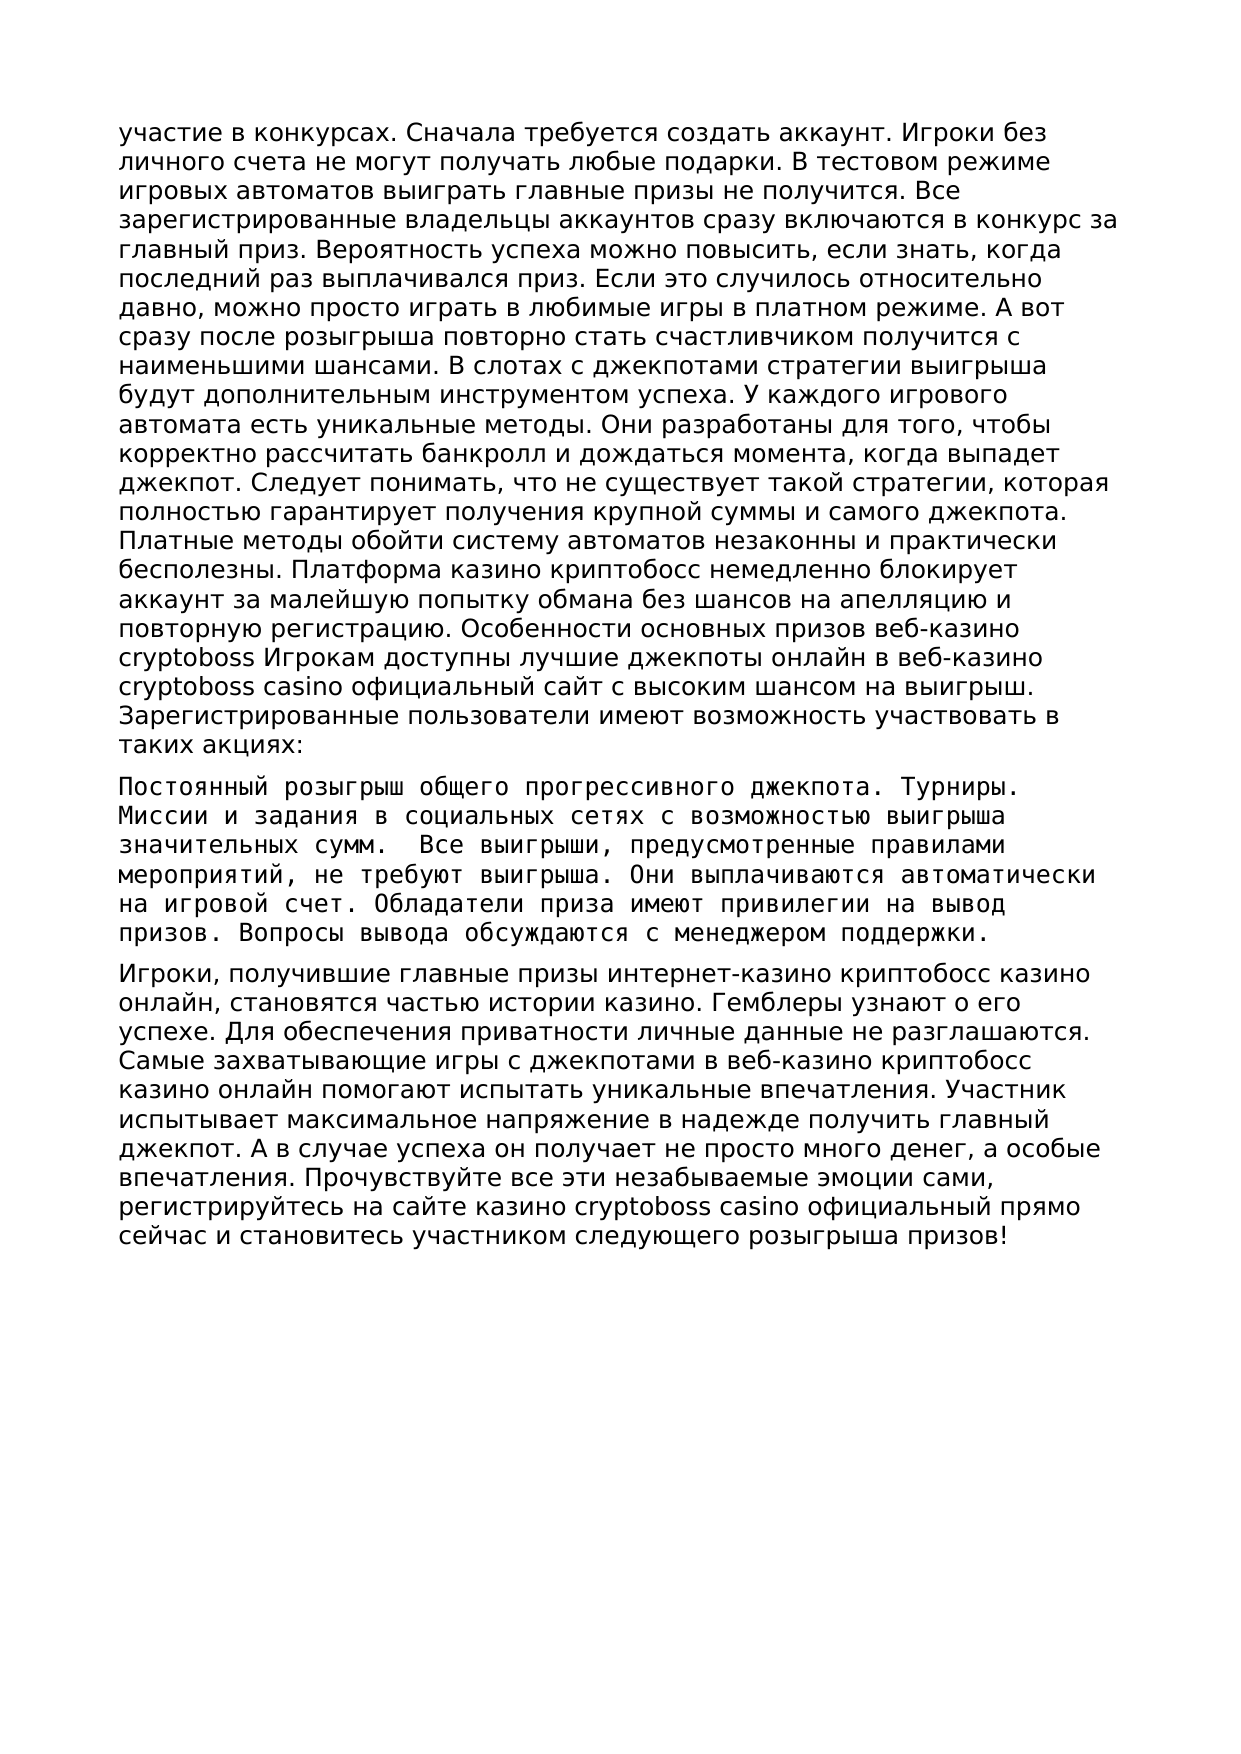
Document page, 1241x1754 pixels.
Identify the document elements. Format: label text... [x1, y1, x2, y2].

text Постоянный розыгрыш общего прогрессивного джекпота. Турниры. Миссии и задания в социальных сетях с возможностью выигрыша значительных сумм. Все выигрыши, предусмотренные правилами мероприятий, не требуют выигрыша. Они выплачиваются автоматически на игровой счет. Обладатели приза имеют привилегии на вывод призов. Вопросы вывода обсуждаются с менеджером поддержки. [118, 772, 1122, 947]
text участие в конкурсах. Сначала требуется создать аккаунт. Игроки без личного счета не могут получать любые подарки. В тестовом режиме игровых автоматов выиграть главные призы не получится. Все зарегистрированные владельцы аккаунтов сразу включаются в конкурс за главный приз. Вероятность успеха можно повысить, если знать, когда последний раз выплачивался приз. Если это случилось относительно давно, можно просто играть в любимые игры в платном режиме. А вот сразу после розыгрыша повторно стать счастливчиком получится с наименьшими шансами. В слотах с джекпотами стратегии выигрыша будут дополнительным инструментом успеха. У каждого игрового автомата есть уникальные методы. Они разработаны для того, чтобы корректно рассчитать банкролл и дождаться момента, когда выпадет джекпот. Следует понимать, что не существует такой стратегии, которая полностью гарантирует получения крупной суммы и самого джекпота. Платные методы обойти систему автоматов незаконны и практически бесполезны. Платформа казино криптобосс немедленно блокирует аккаунт за малейшую попытку обмана без шансов на апелляцию и повторную регистрацию. Особенности основных призов веб-казино cryptoboss Игрокам доступны лучшие джекпоты онлайн в веб-казино cryptoboss casino официальный сайт с высоким шансом на выигрыш. Зарегистрированные пользователи имеют возможность участвовать в таких акциях: [118, 118, 1122, 760]
text Игроки, получившие главные призы интернет-казино криптобосс казино онлайн, становятся частью истории казино. Гемблеры узнают о его успехе. Для обеспечения приватности личные данные не разглашаются. Самые захватывающие игры с джекпотами в веб-казино криптобосс казино онлайн помогают испытать уникальные впечатления. Участник испытывает максимальное напряжение в надежде получить главный джекпот. А в случае успеха он получает не просто много денег, а особые впечатления. Прочувствуйте все эти незабываемые эмоции сами, регистрируйтесь на сайте казино cryptoboss casino официальный прямо сейчас и становитесь участником следующего розыгрыша призов! [118, 959, 1122, 1251]
